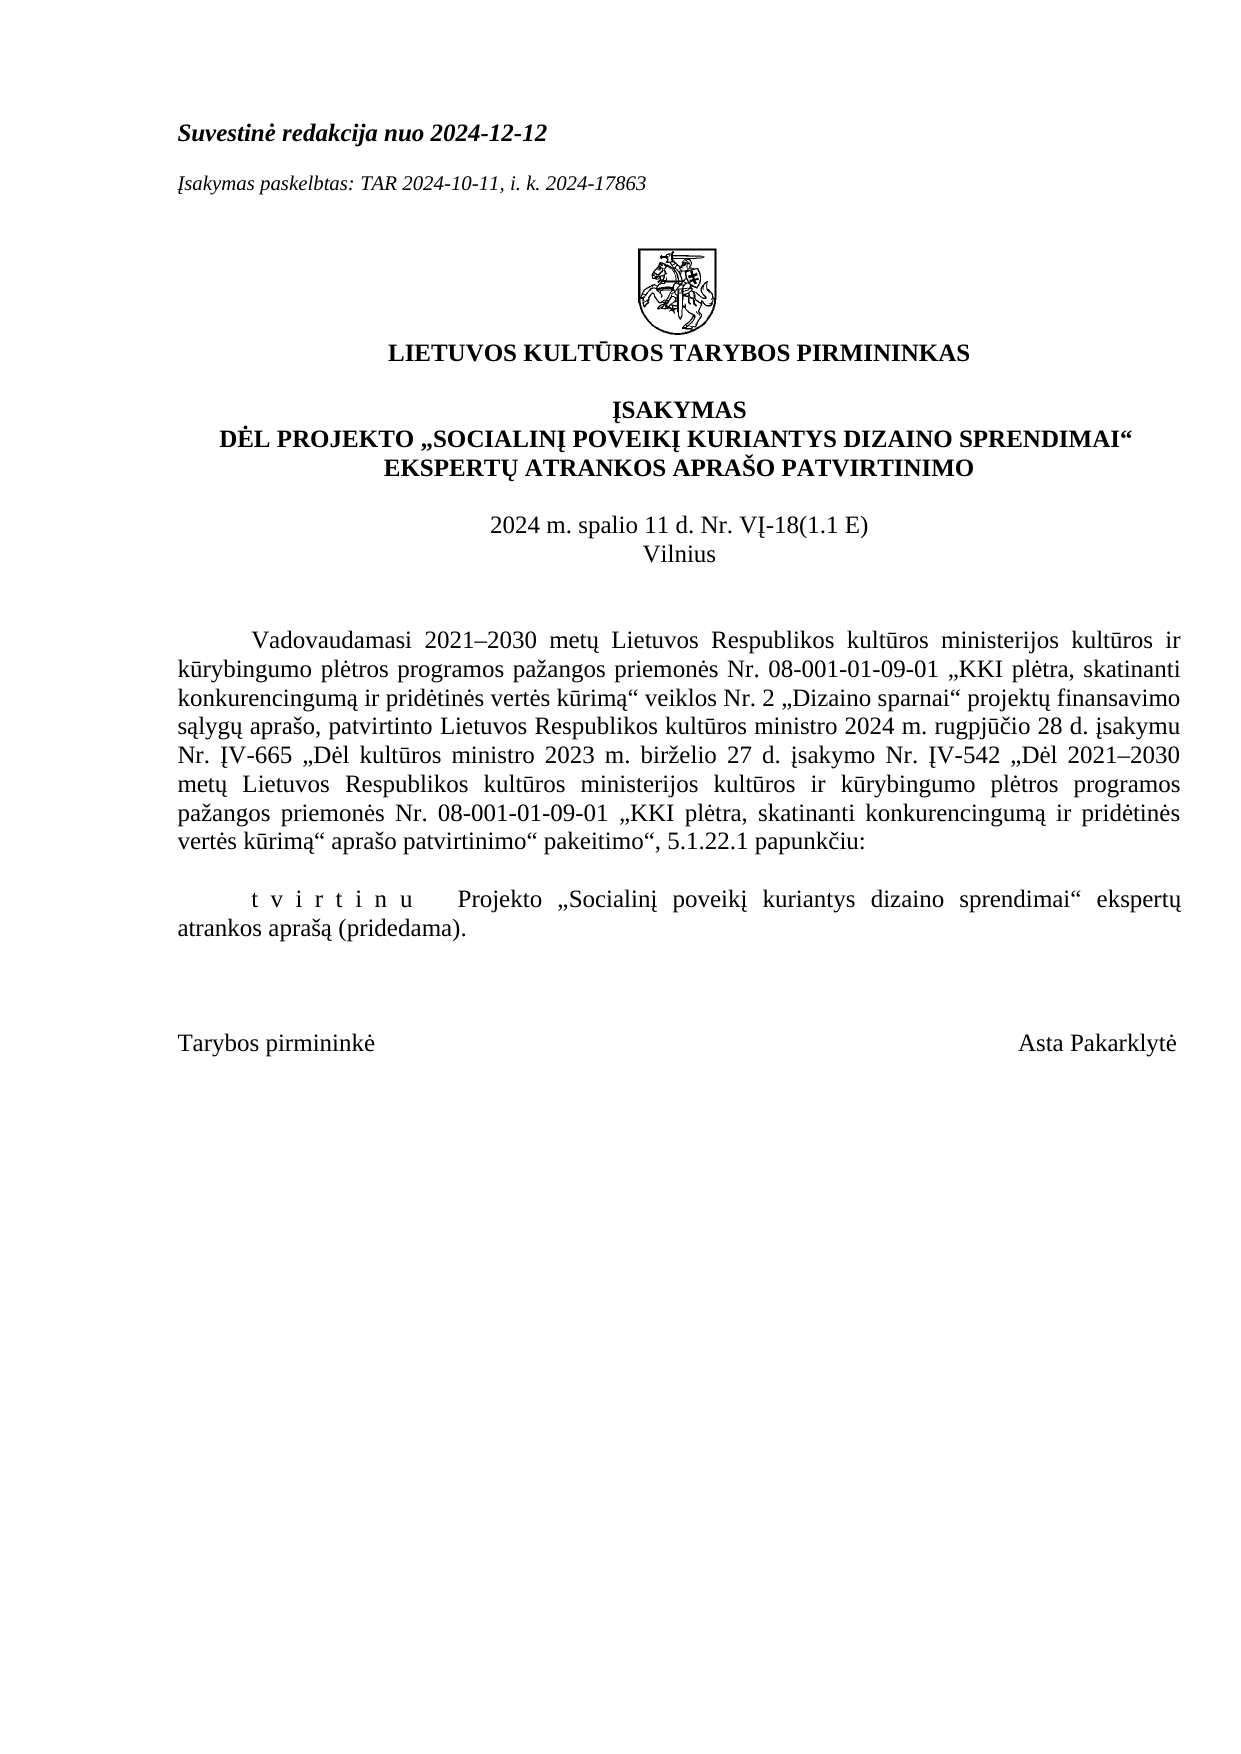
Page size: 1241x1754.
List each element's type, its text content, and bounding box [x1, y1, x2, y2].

text EKSPERTŲ ATRANKOS APRAŠO PATVIRTINIMO [177, 453, 1181, 481]
text Vilnius [177, 539, 1181, 568]
text Tarybos pirmininkė Asta Pakarklytė [177, 1028, 1181, 1056]
text Įsakymas paskelbtas: TAR 2024-10-11, i. k. 2024-17863 [177, 171, 1181, 195]
text Suvestinė redakcija nuo 2024-12-12 [177, 118, 1181, 147]
text Vadovaudamasi 2021–2030 metų Lietuvos Respublikos kultūros ministerijos kultūros ir kūrybingumo plėtros programos pažangos priemonės Nr. 08-001-01-09-01 „KKI plėtra, skatinanti konkurencingumą ir pridėtinės vertės kūrimą“ veiklos Nr. 2 „Dizaino sparnai“ projektų finansavimo sąlygų aprašo, patvirtinto Lietuvos Respublikos kultūros ministro 2024 m. rugpjūčio 28 d. įsakymu Nr. ĮV-665 „Dėl kultūros ministro 2023 m. birželio 27 d. įsakymo Nr. ĮV-542 „Dėl 2021–2030 metų Lietuvos Respublikos kultūros ministerijos kultūros ir kūrybingumo plėtros programos pažangos priemonės Nr. 08-001-01-09-01 „KKI plėtra, skatinanti konkurencingumą ir pridėtinės vertės kūrimą“ aprašo patvirtinimo“ pakeitimo“, 5.1.22.1 papunkčiu: [177, 625, 1181, 855]
text 2024 m. spalio 11 d. Nr. VĮ-18(1.1 E) [177, 510, 1181, 539]
subtitle ĮSAKYMAS [177, 395, 1181, 424]
text DĖL PROJEKTO „SOCIALINĮ POVEIKĮ KURIANTYS DIZAINO SPRENDIMAI“ [177, 424, 1181, 453]
text LIETUVOS KULTŪROS TARYBOS PIRMININKAS [177, 338, 1181, 366]
text tvirtinu Projekto „Socialinį poveikį kuriantys dizaino sprendimai“ ekspertų atrankos aprašą (pridedama). [177, 884, 1181, 941]
